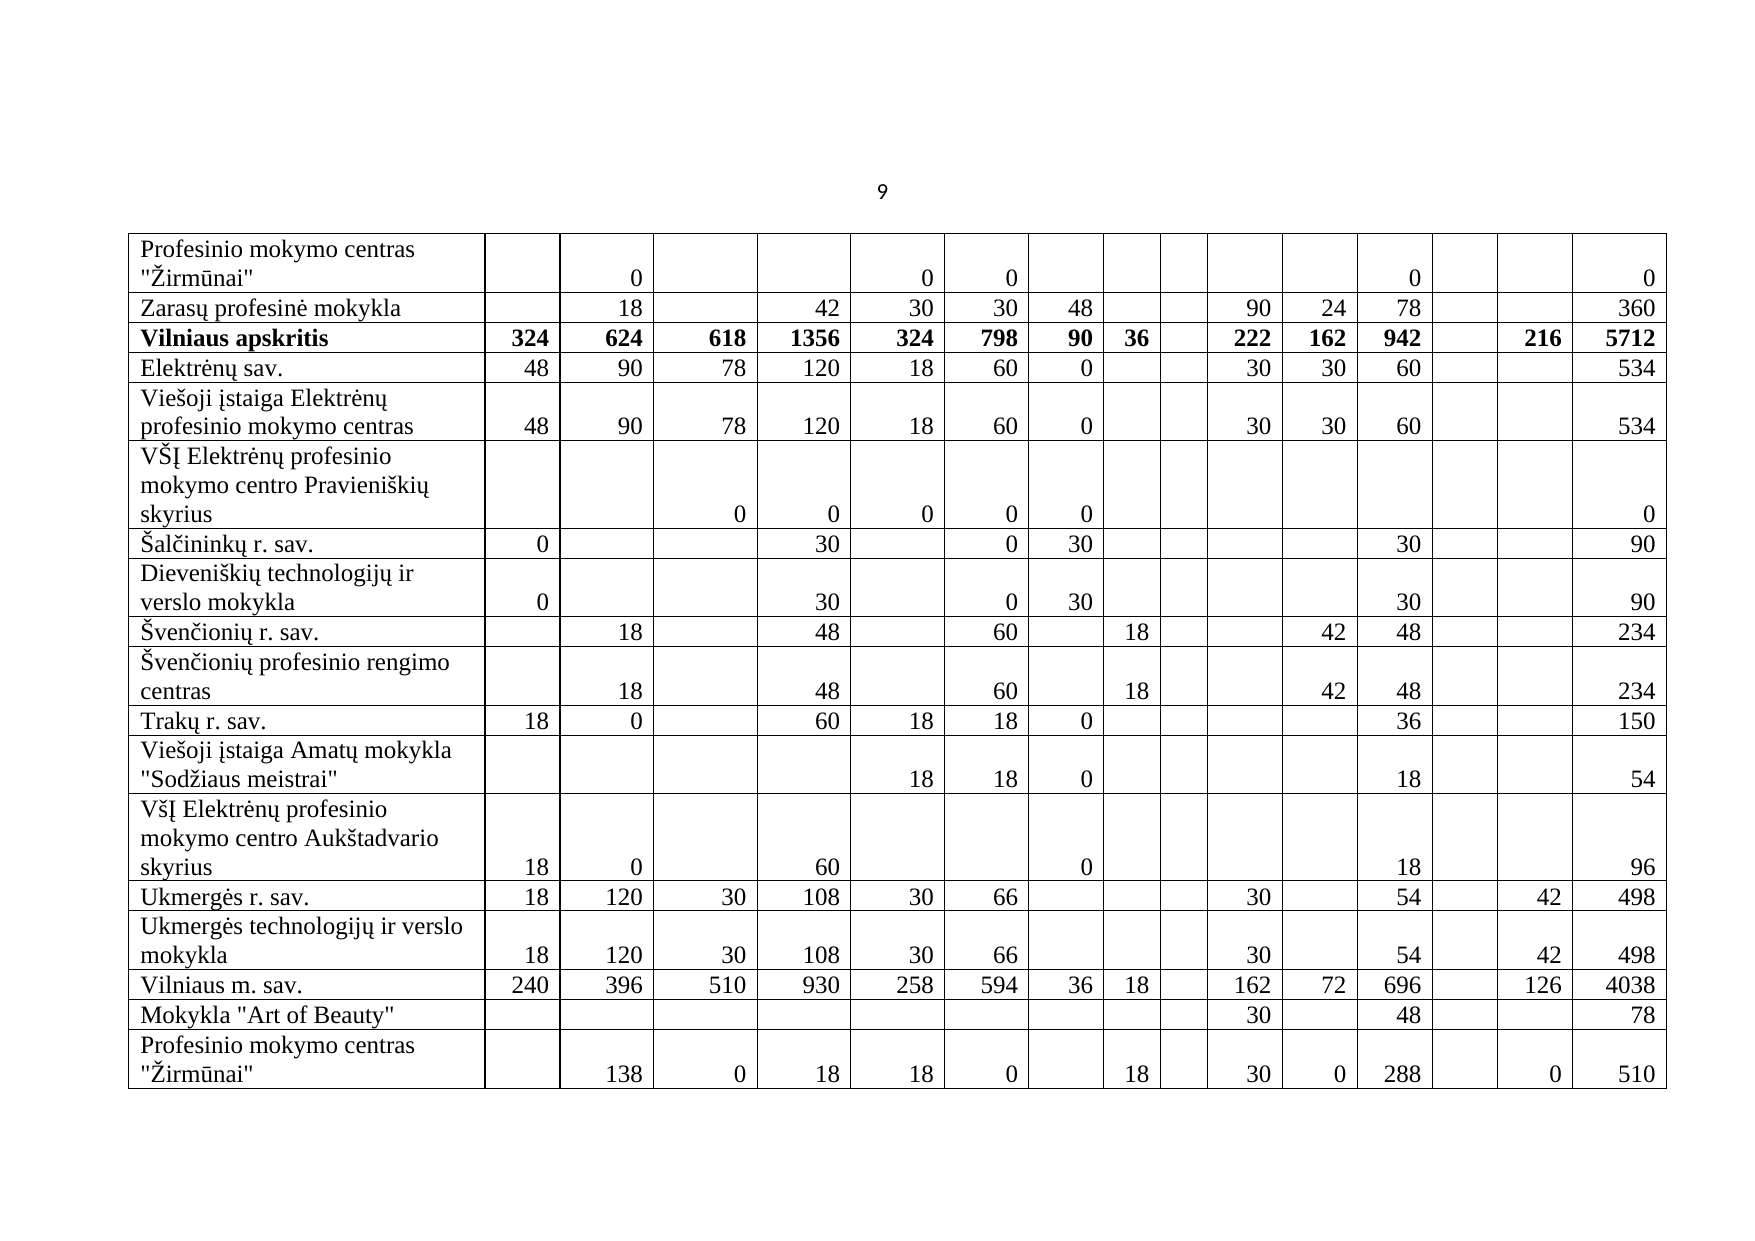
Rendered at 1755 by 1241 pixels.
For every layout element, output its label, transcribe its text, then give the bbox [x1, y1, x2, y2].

table_cell [1161, 293, 1207, 322]
table_cell [1208, 647, 1282, 704]
table_cell [1433, 736, 1497, 793]
table_cell [1283, 559, 1357, 616]
table_cell 30 [851, 881, 944, 910]
table_cell 18 [561, 617, 653, 646]
table_cell 48 [758, 617, 850, 646]
table_cell [1104, 383, 1160, 440]
table_cell [1433, 706, 1497, 734]
table_cell 18 [1104, 970, 1160, 999]
table_cell [1498, 736, 1572, 793]
table_cell 618 [654, 323, 757, 352]
table_cell 0 [945, 1030, 1028, 1087]
table_cell 48 [758, 647, 850, 704]
table_cell 30 [654, 911, 757, 969]
table_cell Ukmergės technologijų ir verslo mokykla [129, 911, 484, 969]
table_cell 60 [945, 647, 1028, 704]
table_cell 30 [1283, 383, 1357, 440]
table_cell [945, 794, 1028, 880]
table_cell 18 [486, 881, 559, 910]
table_cell 18 [486, 794, 559, 880]
table_cell [1161, 970, 1207, 999]
table_cell 498 [1573, 911, 1666, 969]
table_cell 18 [851, 1030, 944, 1087]
table_cell [486, 234, 559, 292]
table_cell VŠĮ Elektrėnų profesinio mokymo centro Pravieniškių skyrius [129, 441, 484, 527]
table_cell [1283, 881, 1357, 910]
table_cell [1208, 529, 1282, 557]
table_cell [1433, 383, 1497, 440]
table_cell [486, 617, 559, 646]
table_cell 5712 [1573, 323, 1666, 352]
table_cell 0 [945, 234, 1028, 292]
table_cell 18 [945, 736, 1028, 793]
table_cell [1283, 441, 1357, 527]
table_cell [654, 736, 757, 793]
table_cell 60 [945, 617, 1028, 646]
table_cell [1433, 794, 1497, 880]
table_cell 0 [486, 559, 559, 616]
table_cell [1161, 794, 1207, 880]
table_cell Elektrėnų sav. [129, 353, 484, 382]
table_cell 1356 [758, 323, 850, 352]
table_cell [1433, 1030, 1497, 1087]
table_cell [1433, 441, 1497, 527]
table_cell [1104, 881, 1160, 910]
table_cell 150 [1573, 706, 1666, 734]
table_cell [1498, 293, 1572, 322]
table_cell 30 [654, 881, 757, 910]
table_cell [561, 1000, 653, 1029]
table_cell 0 [1573, 234, 1666, 292]
table_cell 0 [1029, 736, 1103, 793]
table_cell 18 [945, 706, 1028, 734]
table_cell 48 [1358, 647, 1432, 704]
table_cell [1161, 234, 1207, 292]
table_cell Ukmergės r. sav. [129, 881, 484, 910]
table_cell [1283, 911, 1357, 969]
table_cell [1161, 881, 1207, 910]
table_cell 0 [654, 441, 757, 527]
table_cell 258 [851, 970, 944, 999]
table_cell 18 [1104, 617, 1160, 646]
table_cell [1208, 794, 1282, 880]
table_cell 0 [561, 794, 653, 880]
table_cell [1029, 881, 1103, 910]
table_cell VšĮ Elektrėnų profesinio mokymo centro Aukštadvario skyrius [129, 794, 484, 880]
table_cell 30 [758, 559, 850, 616]
table_cell 0 [851, 234, 944, 292]
table_cell 18 [851, 706, 944, 734]
table_cell [1161, 911, 1207, 969]
table_cell 90 [1208, 293, 1282, 322]
table_cell [1029, 911, 1103, 969]
table_cell 90 [1573, 529, 1666, 557]
table_cell Švenčionių r. sav. [129, 617, 484, 646]
table_cell [1161, 647, 1207, 704]
table_cell 30 [851, 293, 944, 322]
table_cell [1283, 736, 1357, 793]
table_cell [1161, 1000, 1207, 1029]
table_cell Trakų r. sav. [129, 706, 484, 734]
table_cell 234 [1573, 617, 1666, 646]
table_cell [1104, 293, 1160, 322]
table_cell [851, 1000, 944, 1029]
table_cell [851, 529, 944, 557]
table_cell 78 [654, 383, 757, 440]
table_cell [945, 1000, 1028, 1029]
table_cell [486, 441, 559, 527]
table_cell 30 [1208, 911, 1282, 969]
table_cell 18 [851, 736, 944, 793]
table_cell Viešoji įstaiga Elektrėnų profesinio mokymo centras [129, 383, 484, 440]
table_cell 0 [1029, 353, 1103, 382]
table_cell 18 [758, 1030, 850, 1087]
table_cell 30 [1208, 353, 1282, 382]
table_cell 42 [1498, 911, 1572, 969]
table_cell [1283, 234, 1357, 292]
table_cell 534 [1573, 383, 1666, 440]
table_cell [486, 1000, 559, 1029]
table_cell [1433, 617, 1497, 646]
table_cell [1433, 559, 1497, 616]
table_cell [1498, 1000, 1572, 1029]
table_cell 0 [758, 441, 850, 527]
table_cell [1104, 1000, 1160, 1029]
table_cell [1161, 1030, 1207, 1087]
table_cell [561, 736, 653, 793]
table_cell 90 [561, 383, 653, 440]
table_cell 4038 [1573, 970, 1666, 999]
table_cell [654, 706, 757, 734]
table_cell 66 [945, 911, 1028, 969]
table_cell 54 [1358, 911, 1432, 969]
table_cell [1283, 529, 1357, 557]
table_cell 0 [1029, 441, 1103, 527]
table_cell [1433, 293, 1497, 322]
table_cell 78 [1573, 1000, 1666, 1029]
table_cell 36 [1358, 706, 1432, 734]
table_cell [1208, 441, 1282, 527]
table_cell [1283, 706, 1357, 734]
table_cell [1208, 736, 1282, 793]
table_cell [561, 559, 653, 616]
table_cell [1498, 794, 1572, 880]
table_cell [1498, 647, 1572, 704]
table_cell [1104, 529, 1160, 557]
table_cell 360 [1573, 293, 1666, 322]
table_cell [851, 647, 944, 704]
table_cell [1104, 441, 1160, 527]
table_cell [1161, 323, 1207, 352]
table_cell [1433, 970, 1497, 999]
table_cell [1161, 529, 1207, 557]
table_cell [1104, 706, 1160, 734]
table_cell 0 [561, 234, 653, 292]
table_cell 0 [1029, 706, 1103, 734]
table_cell [758, 1000, 850, 1029]
table_cell 930 [758, 970, 850, 999]
table_cell [1161, 617, 1207, 646]
table_cell [1433, 911, 1497, 969]
table_cell [486, 647, 559, 704]
table_cell [561, 529, 653, 557]
table_cell [1433, 234, 1497, 292]
table_cell Švenčionių profesinio rengimo centras [129, 647, 484, 704]
table_cell [1498, 383, 1572, 440]
table_cell 78 [654, 353, 757, 382]
table_cell 48 [1029, 293, 1103, 322]
table_cell 162 [1283, 323, 1357, 352]
table_cell 120 [758, 383, 850, 440]
table_cell 0 [654, 1030, 757, 1087]
table_cell [1498, 617, 1572, 646]
table_cell 42 [1283, 647, 1357, 704]
table_cell 108 [758, 911, 850, 969]
table_cell [1104, 794, 1160, 880]
table_cell 48 [486, 383, 559, 440]
table_cell [486, 1030, 559, 1087]
table_cell 696 [1358, 970, 1432, 999]
table_cell 0 [561, 706, 653, 734]
table_cell [1498, 706, 1572, 734]
table_cell 72 [1283, 970, 1357, 999]
table_cell 216 [1498, 323, 1572, 352]
table_cell 18 [486, 706, 559, 734]
table_cell [1104, 559, 1160, 616]
table_cell [1283, 1000, 1357, 1029]
table_cell 0 [945, 529, 1028, 557]
table_cell 0 [1283, 1030, 1357, 1087]
table_cell Viešoji įstaiga Amatų mokykla "Sodžiaus meistrai" [129, 736, 484, 793]
table_cell 18 [561, 647, 653, 704]
table_cell [1498, 559, 1572, 616]
table_cell 60 [945, 383, 1028, 440]
table_cell 24 [1283, 293, 1357, 322]
table_cell [1161, 353, 1207, 382]
table_cell [1208, 559, 1282, 616]
table_cell 234 [1573, 647, 1666, 704]
table_cell 54 [1573, 736, 1666, 793]
table_cell 18 [1358, 736, 1432, 793]
table_cell 0 [945, 441, 1028, 527]
table_cell 18 [486, 911, 559, 969]
table_cell [654, 617, 757, 646]
table_cell 0 [486, 529, 559, 557]
table_cell 0 [1358, 234, 1432, 292]
table_cell 324 [486, 323, 559, 352]
table_cell 18 [1104, 647, 1160, 704]
table_cell [561, 441, 653, 527]
table_cell 108 [758, 881, 850, 910]
table_cell 18 [1358, 794, 1432, 880]
table_cell 36 [1104, 323, 1160, 352]
table_cell [1161, 559, 1207, 616]
table_cell 60 [758, 794, 850, 880]
table_cell [1208, 617, 1282, 646]
table_cell [1029, 234, 1103, 292]
table_cell Šalčininkų r. sav. [129, 529, 484, 557]
table_cell [654, 647, 757, 704]
table_cell [1433, 353, 1497, 382]
table_cell [758, 234, 850, 292]
table_cell 30 [1358, 559, 1432, 616]
table_cell 30 [851, 911, 944, 969]
table_cell 18 [851, 353, 944, 382]
table_cell [486, 736, 559, 793]
table_cell [1208, 234, 1282, 292]
table_cell [1208, 706, 1282, 734]
table_cell [1433, 1000, 1497, 1029]
table_cell Dieveniškių technologijų ir verslo mokykla [129, 559, 484, 616]
table_cell [1433, 529, 1497, 557]
table_cell [1161, 383, 1207, 440]
table_cell 96 [1573, 794, 1666, 880]
table_cell 120 [561, 911, 653, 969]
table_cell 120 [561, 881, 653, 910]
table_cell [1433, 323, 1497, 352]
table_cell Vilniaus apskritis [129, 323, 484, 352]
table_cell 90 [1029, 323, 1103, 352]
table_cell 90 [561, 353, 653, 382]
table_cell 120 [758, 353, 850, 382]
table_cell 36 [1029, 970, 1103, 999]
table_cell [654, 1000, 757, 1029]
table_cell [851, 559, 944, 616]
table_cell 0 [1029, 794, 1103, 880]
table_cell 138 [561, 1030, 653, 1087]
table_cell Zarasų profesinė mokykla [129, 293, 484, 322]
table_cell 624 [561, 323, 653, 352]
table_cell Profesinio mokymo centras "Žirmūnai" [129, 234, 484, 292]
table_cell 534 [1573, 353, 1666, 382]
table_cell 48 [486, 353, 559, 382]
table_cell 30 [1029, 529, 1103, 557]
table_cell 798 [945, 323, 1028, 352]
table_cell 240 [486, 970, 559, 999]
table_cell 60 [758, 706, 850, 734]
table_cell [654, 559, 757, 616]
table_cell [1498, 529, 1572, 557]
table_cell 222 [1208, 323, 1282, 352]
table_cell [486, 293, 559, 322]
table_cell [1498, 234, 1572, 292]
table_cell 30 [945, 293, 1028, 322]
table_cell 30 [1208, 1000, 1282, 1029]
table_cell 90 [1573, 559, 1666, 616]
table_cell 42 [758, 293, 850, 322]
table_cell 48 [1358, 1000, 1432, 1029]
table_cell 30 [1208, 881, 1282, 910]
table_cell 48 [1358, 617, 1432, 646]
table_cell 126 [1498, 970, 1572, 999]
table_cell 396 [561, 970, 653, 999]
table_cell [1283, 794, 1357, 880]
table_cell 42 [1283, 617, 1357, 646]
table_cell [1161, 441, 1207, 527]
table_cell 42 [1498, 881, 1572, 910]
table_cell 498 [1573, 881, 1666, 910]
table_cell 30 [758, 529, 850, 557]
table_cell 324 [851, 323, 944, 352]
table_cell [1498, 441, 1572, 527]
table_cell Mokykla "Art of Beauty" [129, 1000, 484, 1029]
table_cell [654, 794, 757, 880]
table_cell 18 [851, 383, 944, 440]
table_cell 30 [1208, 1030, 1282, 1087]
table_cell [1104, 234, 1160, 292]
table_cell [1029, 1000, 1103, 1029]
table_cell 30 [1208, 383, 1282, 440]
table_cell [1029, 1030, 1103, 1087]
table_cell [758, 736, 850, 793]
table_cell 288 [1358, 1030, 1432, 1087]
table_cell 162 [1208, 970, 1282, 999]
table_cell 0 [1498, 1030, 1572, 1087]
table_cell 510 [654, 970, 757, 999]
table_cell [1161, 736, 1207, 793]
table_cell 30 [1029, 559, 1103, 616]
table_cell [1161, 706, 1207, 734]
table_cell [654, 234, 757, 292]
table_cell 78 [1358, 293, 1432, 322]
table_cell [851, 617, 944, 646]
table_cell [1104, 353, 1160, 382]
table_cell [654, 529, 757, 557]
table_cell 0 [1573, 441, 1666, 527]
table_cell Profesinio mokymo centras "Žirmūnai" [129, 1030, 484, 1087]
table_cell 0 [1029, 383, 1103, 440]
table_cell [1104, 911, 1160, 969]
table_cell [1358, 441, 1432, 527]
table_cell 60 [1358, 353, 1432, 382]
table_cell [1433, 647, 1497, 704]
table_cell [851, 794, 944, 880]
table_cell 54 [1358, 881, 1432, 910]
table_cell 30 [1358, 529, 1432, 557]
table_cell 60 [1358, 383, 1432, 440]
table_cell [1433, 881, 1497, 910]
table_cell 60 [945, 353, 1028, 382]
table_cell 0 [851, 441, 944, 527]
table_cell 18 [1104, 1030, 1160, 1087]
table_cell 66 [945, 881, 1028, 910]
table_cell Vilniaus m. sav. [129, 970, 484, 999]
table_cell [654, 293, 757, 322]
table_cell [1029, 617, 1103, 646]
table_cell 510 [1573, 1030, 1666, 1087]
table_cell [1029, 647, 1103, 704]
table_cell [1498, 353, 1572, 382]
table_cell 0 [945, 559, 1028, 616]
table_cell 594 [945, 970, 1028, 999]
table_cell 18 [561, 293, 653, 322]
table_cell [1104, 736, 1160, 793]
table_cell 30 [1283, 353, 1357, 382]
table_cell 942 [1358, 323, 1432, 352]
